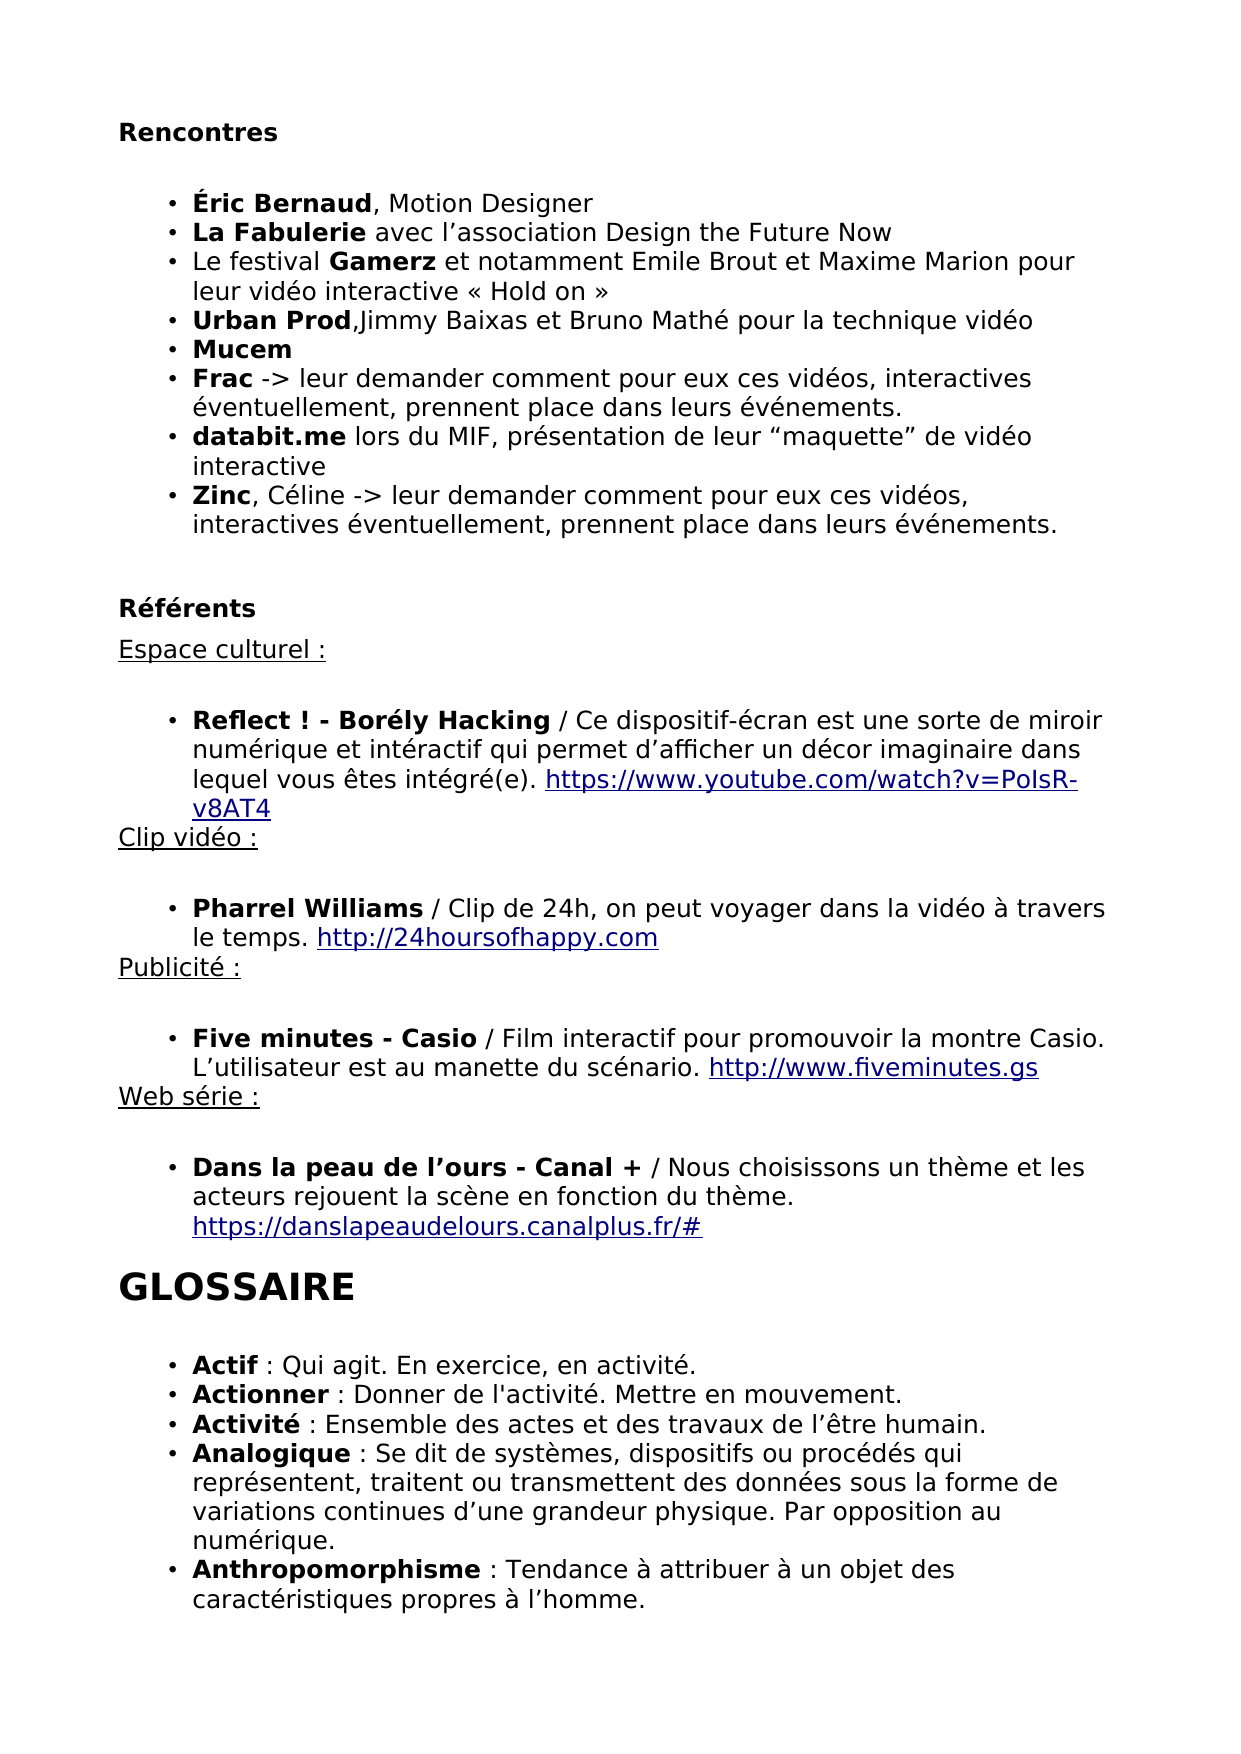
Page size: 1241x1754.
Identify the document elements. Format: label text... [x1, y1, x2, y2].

subtitle GLOSSAIRE [118, 1266, 1122, 1309]
list Activité : Ensemble des actes et des travaux de l’être humain. [177, 1410, 1122, 1439]
list La Fabulerie avec l’association Design the Future Now [177, 218, 1122, 248]
list Anthropomorphisme : Tendance à attribuer à un objet des caractéristiques propres à l’homme. [177, 1556, 1122, 1614]
text Web série : [118, 1082, 1122, 1111]
text Espace culturel : [118, 635, 1122, 664]
list Mucem [177, 335, 1122, 364]
list Éric Bernaud, Motion Designer [177, 189, 1122, 218]
subtitle Référents [118, 594, 1122, 623]
text Clip vidéo : [118, 823, 1122, 852]
list Five minutes - Casio / Film interactif pour promouvoir la montre Casio. L’utilisateur est au manette du scénario. http://www.fiveminutes.gs [177, 1024, 1122, 1082]
list Urban Prod,Jimmy Baixas et Bruno Mathé pour la technique vidéo [177, 306, 1122, 335]
list Frac -> leur demander comment pour eux ces vidéos, interactives éventuellement, prennent place dans leurs événements. [177, 364, 1122, 423]
list databit.me lors du MIF, présentation de leur “maquette” de vidéo interactive [177, 423, 1122, 481]
text Publicité : [118, 953, 1122, 982]
list Dans la peau de l’ours - Canal + / Nous choisissons un thème et les acteurs rejouent la scène en fonction du thème. https://danslapeaudelours.canalplus.fr/# [177, 1153, 1122, 1241]
list Analogique : Se dit de systèmes, dispositifs ou procédés qui représentent, traitent ou transmettent des données sous la forme de variations continues d’une grandeur physique. Par opposition au numérique. [177, 1439, 1122, 1556]
list Reflect ! - Borély Hacking / Ce dispositif-écran est une sorte de miroir numérique et intéractif qui permet d’afficher un décor imaginaire dans lequel vous êtes intégré(e). https://www.youtube.com/watch?v=PoIsR-v8AT4 [177, 707, 1122, 823]
subtitle Rencontres [118, 118, 1122, 147]
list Actif : Qui agit. En exercice, en activité. [177, 1351, 1122, 1381]
list Pharrel Williams / Clip de 24h, on peut voyager dans la vidéo à travers le temps. http://24hoursofhappy.com [177, 894, 1122, 953]
list Actionner : Donner de l'activité. Mettre en mouvement. [177, 1381, 1122, 1410]
list Zinc, Céline -> leur demander comment pour eux ces vidéos, interactives éventuellement, prennent place dans leurs événements. [177, 481, 1122, 539]
list Le festival Gamerz et notamment Emile Brout et Maxime Marion pour leur vidéo interactive « Hold on » [177, 248, 1122, 306]
